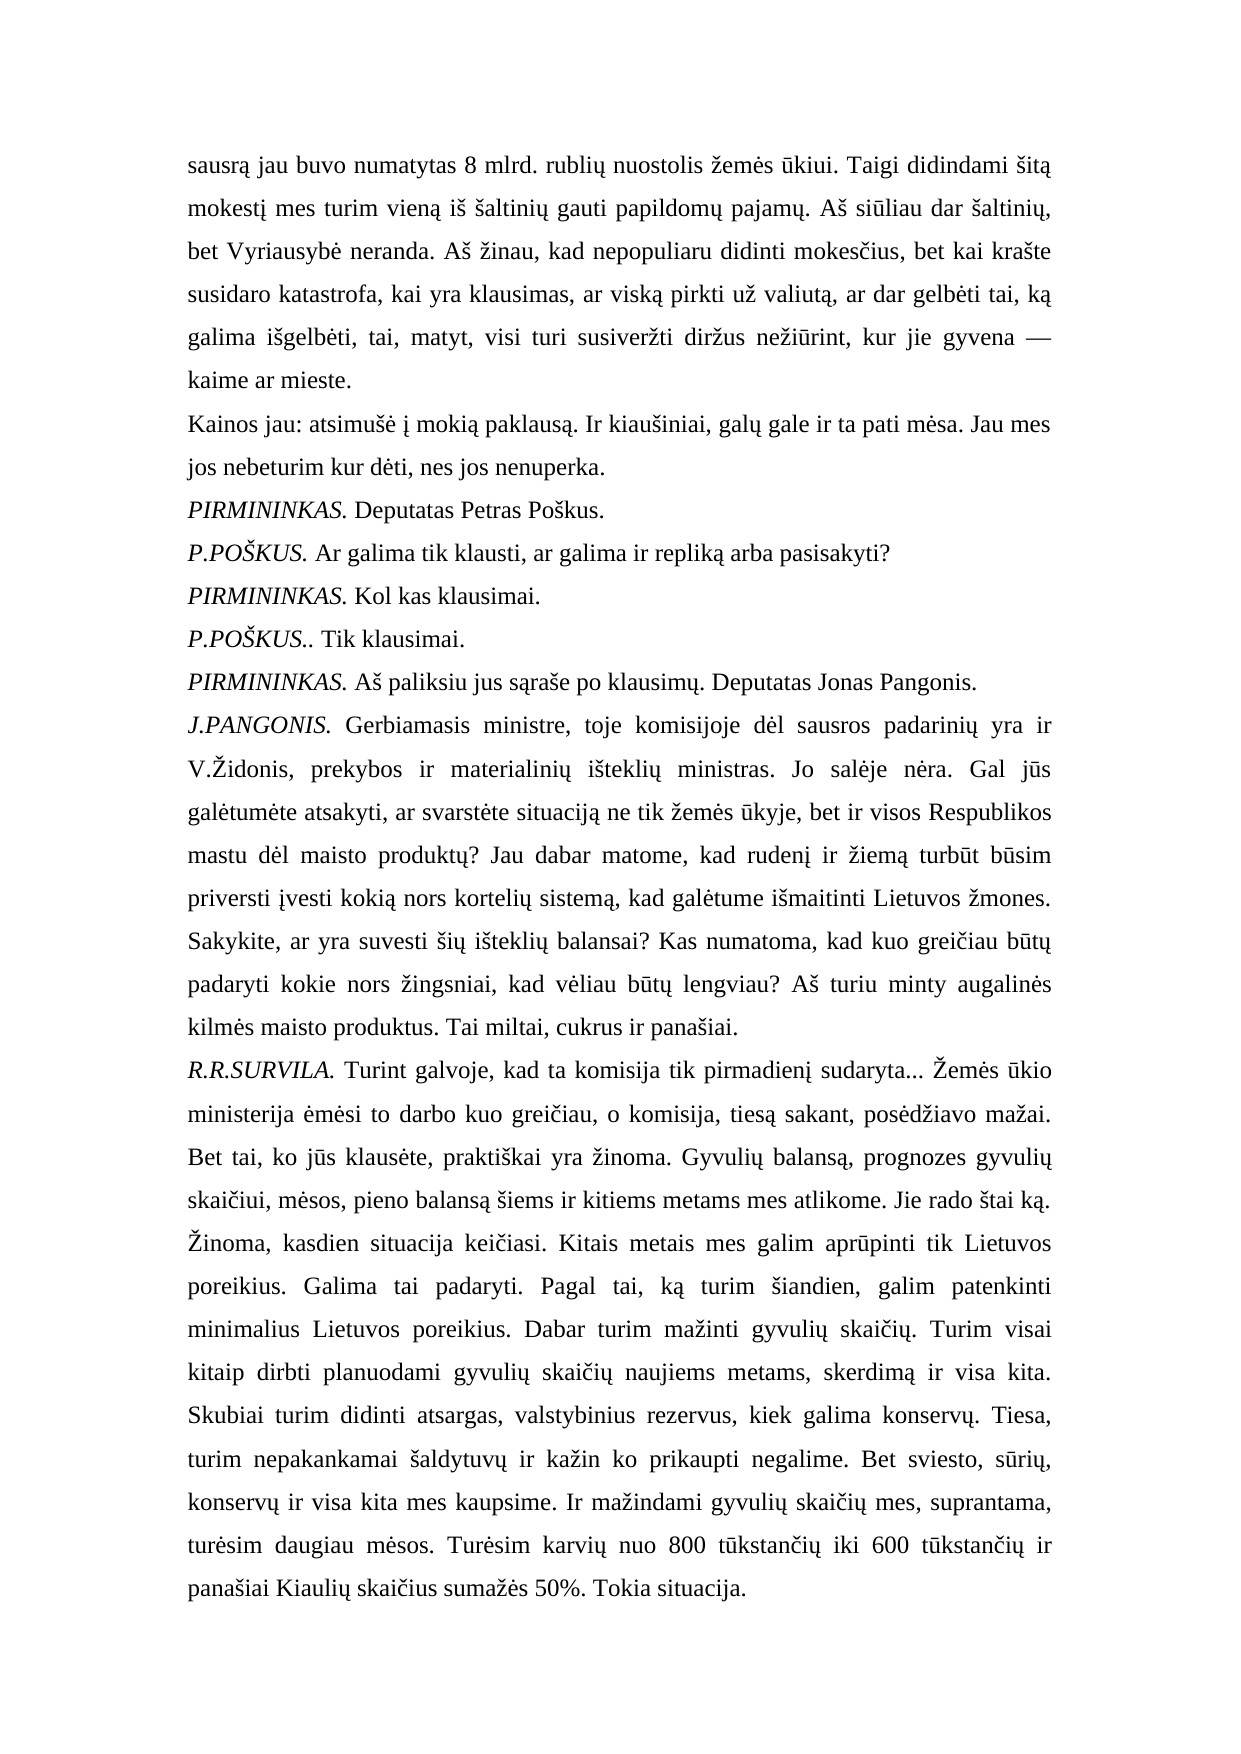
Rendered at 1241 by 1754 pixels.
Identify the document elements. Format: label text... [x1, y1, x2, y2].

text PIRMININKAS. Deputatas Petras Poškus. [187, 495, 1053, 524]
text P.POŠKUS.. Tik klausimai. [187, 624, 1053, 653]
text PIRMININKAS. Kol kas klausimai. [187, 581, 1053, 610]
text P.POŠKUS. Ar galima tik klausti, ar galima ir repliką arba pasisakyti? [187, 538, 1053, 567]
text PIRMININKAS. Aš paliksiu jus sąraše po klausimų. Deputatas Jonas Pangonis. [187, 667, 1053, 696]
text J.PANGONIS. Gerbiamasis ministre, toje komisijoje dėl sausros padarinių yra ir V.Židonis, prekybos ir materialinių išteklių ministras. Jo salėje nėra. Gal jūs galėtumėte atsakyti, ar svarstėte situaciją ne tik žemės ūkyje, bet ir visos Respublikos mastu dėl maisto produktų? Jau dabar matome, kad rudenį ir žiemą turbūt būsim priversti įvesti kokią nors kortelių sistemą, kad galėtume išmaitinti Lietuvos žmones. Sakykite, ar yra suvesti šių išteklių balansai? Kas numatoma, kad kuo greičiau būtų padaryti kokie nors žingsniai, kad vėliau būtų lengviau? Aš turiu minty augalinės kilmės maisto produktus. Tai miltai, cukrus ir panašiai. [187, 711, 1053, 1041]
text R.R.SURVILA. Turint galvoje, kad ta komisija tik pirmadienį sudaryta... Žemės ūkio ministerija ėmėsi to darbo kuo greičiau, o komisija, tiesą sakant, posėdžiavo mažai. Bet tai, ko jūs klausėte, praktiškai yra žinoma. Gyvulių balansą, prognozes gyvulių skaičiui, mėsos, pieno balansą šiems ir kitiems metams mes atlikome. Jie rado štai ką. Žinoma, kasdien situacija keičiasi. Kitais metais mes galim aprūpinti tik Lietuvos poreikius. Galima tai padaryti. Pagal tai, ką turim šiandien, galim patenkinti minimalius Lietuvos poreikius. Dabar turim mažinti gyvulių skaičių. Turim visai kitaip dirbti planuodami gyvulių skaičių naujiems metams, skerdimą ir visa kita. Skubiai turim didinti atsargas, valstybinius rezervus, kiek galima konservų. Tiesa, turim nepakankamai šaldytuvų ir kažin ko prikaupti negalime. Bet sviesto, sūrių, konservų ir visa kita mes kaupsime. Ir mažindami gyvulių skaičių mes, suprantama, turėsim daugiau mėsos. Turėsim karvių nuo 800 tūkstančių iki 600 tūkstančių ir panašiai Kiaulių skaičius sumažės 50%. Tokia situacija. [187, 1056, 1053, 1602]
text sausrą jau buvo numatytas 8 mlrd. rublių nuostolis žemės ūkiui. Taigi didindami šitą mokestį mes turim vieną iš šaltinių gauti papildomų pajamų. Aš siūliau dar šaltinių, bet Vyriausybė neranda. Aš žinau, kad nepopuliaru didinti mokesčius, bet kai krašte susidaro katastrofa, kai yra klausimas, ar viską pirkti už valiutą, ar dar gelbėti tai, ką galima išgelbėti, tai, matyt, visi turi susiveržti diržus nežiūrint, kur jie gyvena — kaime ar mieste. [187, 150, 1053, 394]
text Kainos jau: atsimušė į mokią paklausą. Ir kiaušiniai, galų gale ir ta pati mėsa. Jau mes jos nebeturim kur dėti, nes jos nenuperka. [187, 409, 1053, 481]
